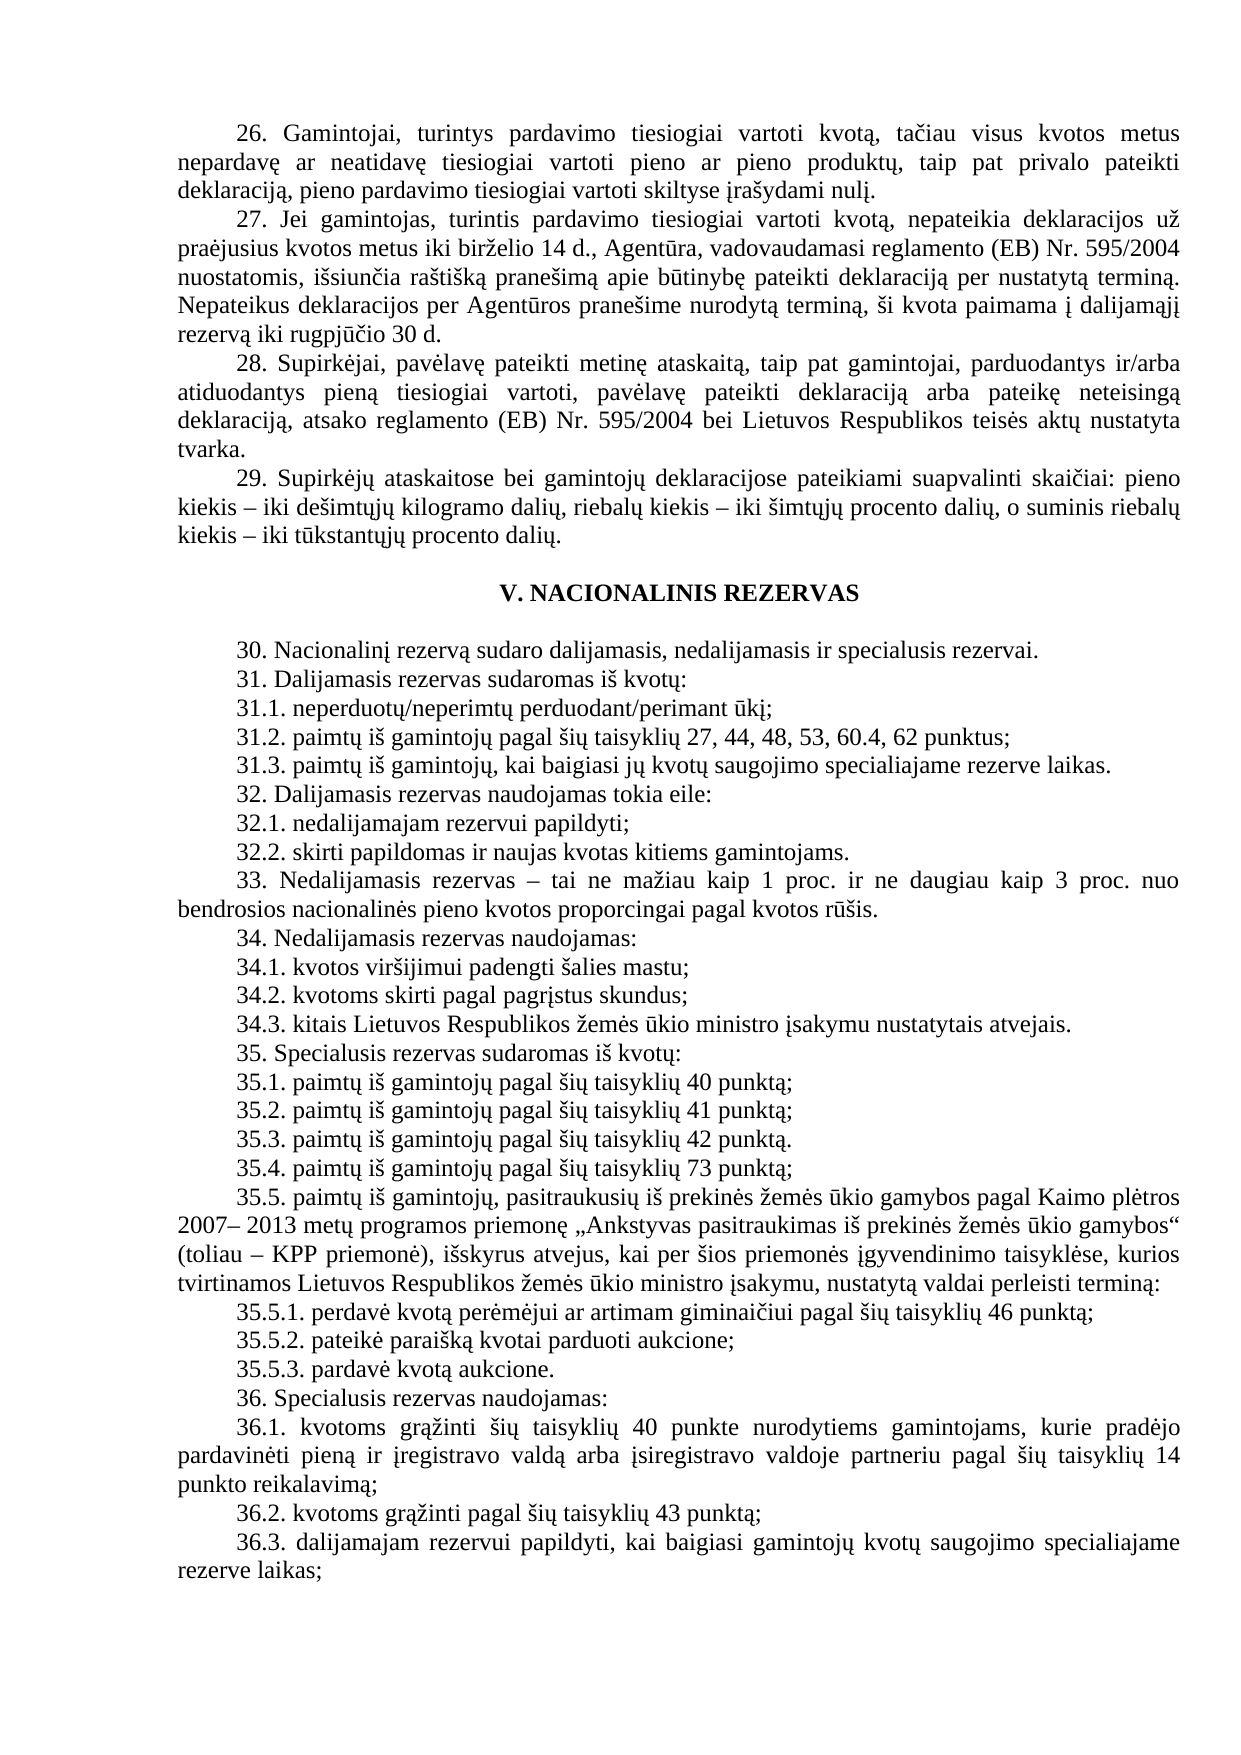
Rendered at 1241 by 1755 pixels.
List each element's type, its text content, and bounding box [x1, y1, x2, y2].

text 35.4. paimtų iš gamintojų pagal šių taisyklių 73 punktą; [177, 1153, 1181, 1182]
text 35.3. paimtų iš gamintojų pagal šių taisyklių 42 punktą. [177, 1124, 1181, 1153]
text 31.3. paimtų iš gamintojų, kai baigiasi jų kvotų saugojimo specialiajame rezerve laikas. [177, 751, 1181, 779]
text V. NACIONALINIS REZERVAS [177, 578, 1181, 607]
text 35.5.2. pateikė paraišką kvotai parduoti aukcione; [177, 1326, 1181, 1354]
text 32.2. skirti papildomas ir naujas kvotas kitiems gamintojams. [177, 837, 1181, 866]
text 35. Specialusis rezervas sudaromas iš kvotų: [177, 1038, 1181, 1067]
text 27. Jei gamintojas, turintis pardavimo tiesiogiai vartoti kvotą, nepateikia deklaracijos už praėjusius kvotos metus iki birželio 14 d., Agentūra, vadovaudamasi reglamento (EB) Nr. 595/2004 nuostatomis, išsiunčia raštišką pranešimą apie būtinybę pateikti deklaraciją per nustatytą terminą. Nepateikus deklaracijos per Agentūros pranešime nurodytą terminą, ši kvota paimama į dalijamąjį rezervą iki rugpjūčio 30 d. [177, 204, 1181, 348]
text 30. Nacionalinį rezervą sudaro dalijamasis, nedalijamasis ir specialusis rezervai. [177, 636, 1181, 664]
text 32. Dalijamasis rezervas naudojamas tokia eile: [177, 779, 1181, 808]
text 34.3. kitais Lietuvos Respublikos žemės ūkio ministro įsakymu nustatytais atvejais. [177, 1009, 1181, 1038]
text 36.3. dalijamajam rezervui papildyti, kai baigiasi gamintojų kvotų saugojimo specialiajame rezerve laikas; [177, 1527, 1181, 1584]
text 34. Nedalijamasis rezervas naudojamas: [177, 923, 1181, 952]
text 31. Dalijamasis rezervas sudaromas iš kvotų: [177, 664, 1181, 693]
text 36.1. kvotoms grąžinti šių taisyklių 40 punkte nurodytiems gamintojams, kurie pradėjo pardavinėti pieną ir įregistravo valdą arba įsiregistravo valdoje partneriu pagal šių taisyklių 14 punkto reikalavimą; [177, 1412, 1181, 1498]
text 35.5.1. perdavė kvotą perėmėjui ar artimam giminaičiui pagal šių taisyklių 46 punktą; [177, 1297, 1181, 1326]
text 33. Nedalijamasis rezervas – tai ne mažiau kaip 1 proc. ir ne daugiau kaip 3 proc. nuo bendrosios nacionalinės pieno kvotos proporcingai pagal kvotos rūšis. [177, 866, 1181, 923]
text 29. Supirkėjų ataskaitose bei gamintojų deklaracijose pateikiami suapvalinti skaičiai: pieno kiekis – iki dešimtųjų kilogramo dalių, riebalų kiekis – iki šimtųjų procento dalių, o suminis riebalų kiekis – iki tūkstantųjų procento dalių. [177, 463, 1181, 549]
text 32.1. nedalijamajam rezervui papildyti; [177, 808, 1181, 837]
text 36. Specialusis rezervas naudojamas: [177, 1383, 1181, 1412]
text 35.2. paimtų iš gamintojų pagal šių taisyklių 41 punktą; [177, 1096, 1181, 1124]
text 31.1. neperduotų/neperimtų perduodant/perimant ūkį; [177, 693, 1181, 722]
text 35.5.3. pardavė kvotą aukcione. [177, 1354, 1181, 1383]
text 34.2. kvotoms skirti pagal pagrįstus skundus; [177, 981, 1181, 1009]
text 34.1. kvotos viršijimui padengti šalies mastu; [177, 952, 1181, 981]
text 35.5. paimtų iš gamintojų, pasitraukusių iš prekinės žemės ūkio gamybos pagal Kaimo plėtros 2007– 2013 metų programos priemonę „Ankstyvas pasitraukimas iš prekinės žemės ūkio gamybos“ (toliau – KPP priemonė), išskyrus atvejus, kai per šios priemonės įgyvendinimo taisyklėse, kurios tvirtinamos Lietuvos Respublikos žemės ūkio ministro įsakymu, nustatytą valdai perleisti terminą: [177, 1182, 1181, 1297]
text 26. Gamintojai, turintys pardavimo tiesiogiai vartoti kvotą, tačiau visus kvotos metus nepardavę ar neatidavę tiesiogiai vartoti pieno ar pieno produktų, taip pat privalo pateikti deklaraciją, pieno pardavimo tiesiogiai vartoti skiltyse įrašydami nulį. [177, 118, 1181, 204]
text 31.2. paimtų iš gamintojų pagal šių taisyklių 27, 44, 48, 53, 60.4, 62 punktus; [177, 722, 1181, 751]
text 28. Supirkėjai, pavėlavę pateikti metinę ataskaitą, taip pat gamintojai, parduodantys ir/arba atiduodantys pieną tiesiogiai vartoti, pavėlavę pateikti deklaraciją arba pateikę neteisingą deklaraciją, atsako reglamento (EB) Nr. 595/2004 bei Lietuvos Respublikos teisės aktų nustatyta tvarka. [177, 348, 1181, 463]
text 35.1. paimtų iš gamintojų pagal šių taisyklių 40 punktą; [177, 1067, 1181, 1096]
text 36.2. kvotoms grąžinti pagal šių taisyklių 43 punktą; [177, 1498, 1181, 1527]
